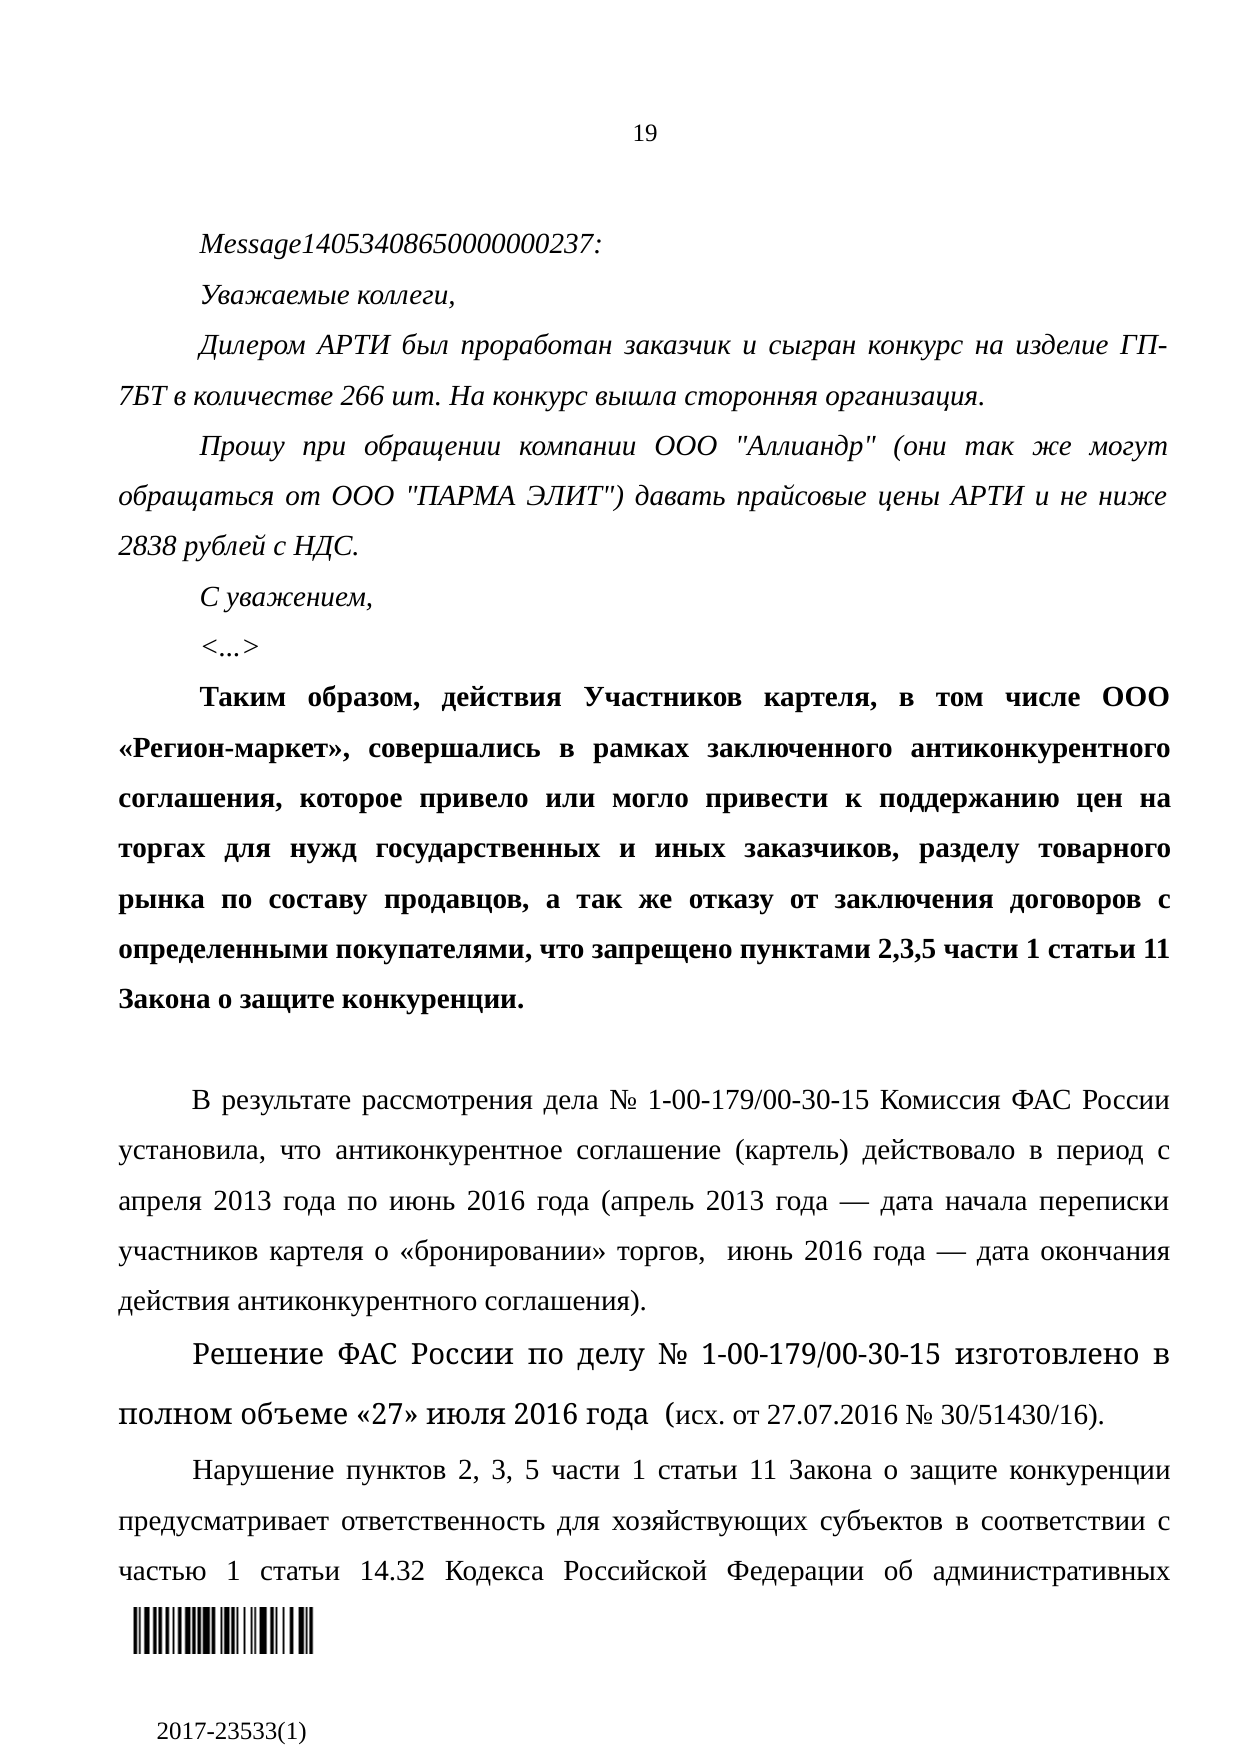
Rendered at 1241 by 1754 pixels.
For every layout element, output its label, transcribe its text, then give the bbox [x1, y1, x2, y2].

text Уважаемые коллеги, [118, 277, 1171, 311]
text В результате рассмотрения дела № 1-00-179/00-30-15 Комиссия ФАС России установила, что антиконкурентное соглашение (картель) действовало в период с апреля 2013 года по июнь 2016 года (апрель 2013 года — дата начала переписки участников картеля о «бронировании» торгов, июнь 2016 года — дата окончания действия антиконкурентного соглашения). [118, 1082, 1171, 1317]
text Таким образом, действия Участников картеля, в том числе ООО «Регион-маркет», совершались в рамках заключенного антиконкурентного соглашения, которое привело или могло привести к поддержанию цен на торгах для нужд государственных и иных заказчиков, разделу товарного рынка по составу продавцов, а так же отказу от заключения договоров с определенными покупателями, что запрещено пунктами 2,3,5 части 1 статьи 11 Закона о защите конкуренции. [118, 679, 1171, 1015]
text Message14053408650000000237: [118, 227, 1171, 260]
picture [118, 1607, 331, 1654]
text Прошу при обращении компании ООО "Аллиандр" (они так же могут обращаться от ООО "ПАРМА ЭЛИТ") давать прайсовые цены АРТИ и не ниже 2838 рублей с НДС. [118, 428, 1171, 562]
text Решение ФАС России по делу № 1-00-179/00-30-15 изготовлено в полном объеме «27» июля 2016 года (исх. от 27.07.2016 № 30/51430/16). [118, 1333, 1171, 1433]
text Дилером АРТИ был проработан заказчик и сыгран конкурс на изделие ГП-7БТ в количестве 266 шт. На конкурс вышла сторонняя организация. [118, 327, 1171, 411]
text Нарушение пунктов 2, 3, 5 части 1 статьи 11 Закона о защите конкуренции предусматривает ответственность для хозяйствующих субъектов в соответствии с частью 1 статьи 14.32 Кодекса Российской Федерации об административных [118, 1452, 1171, 1587]
text <...> [118, 629, 1171, 663]
text С уважением, [118, 579, 1171, 612]
